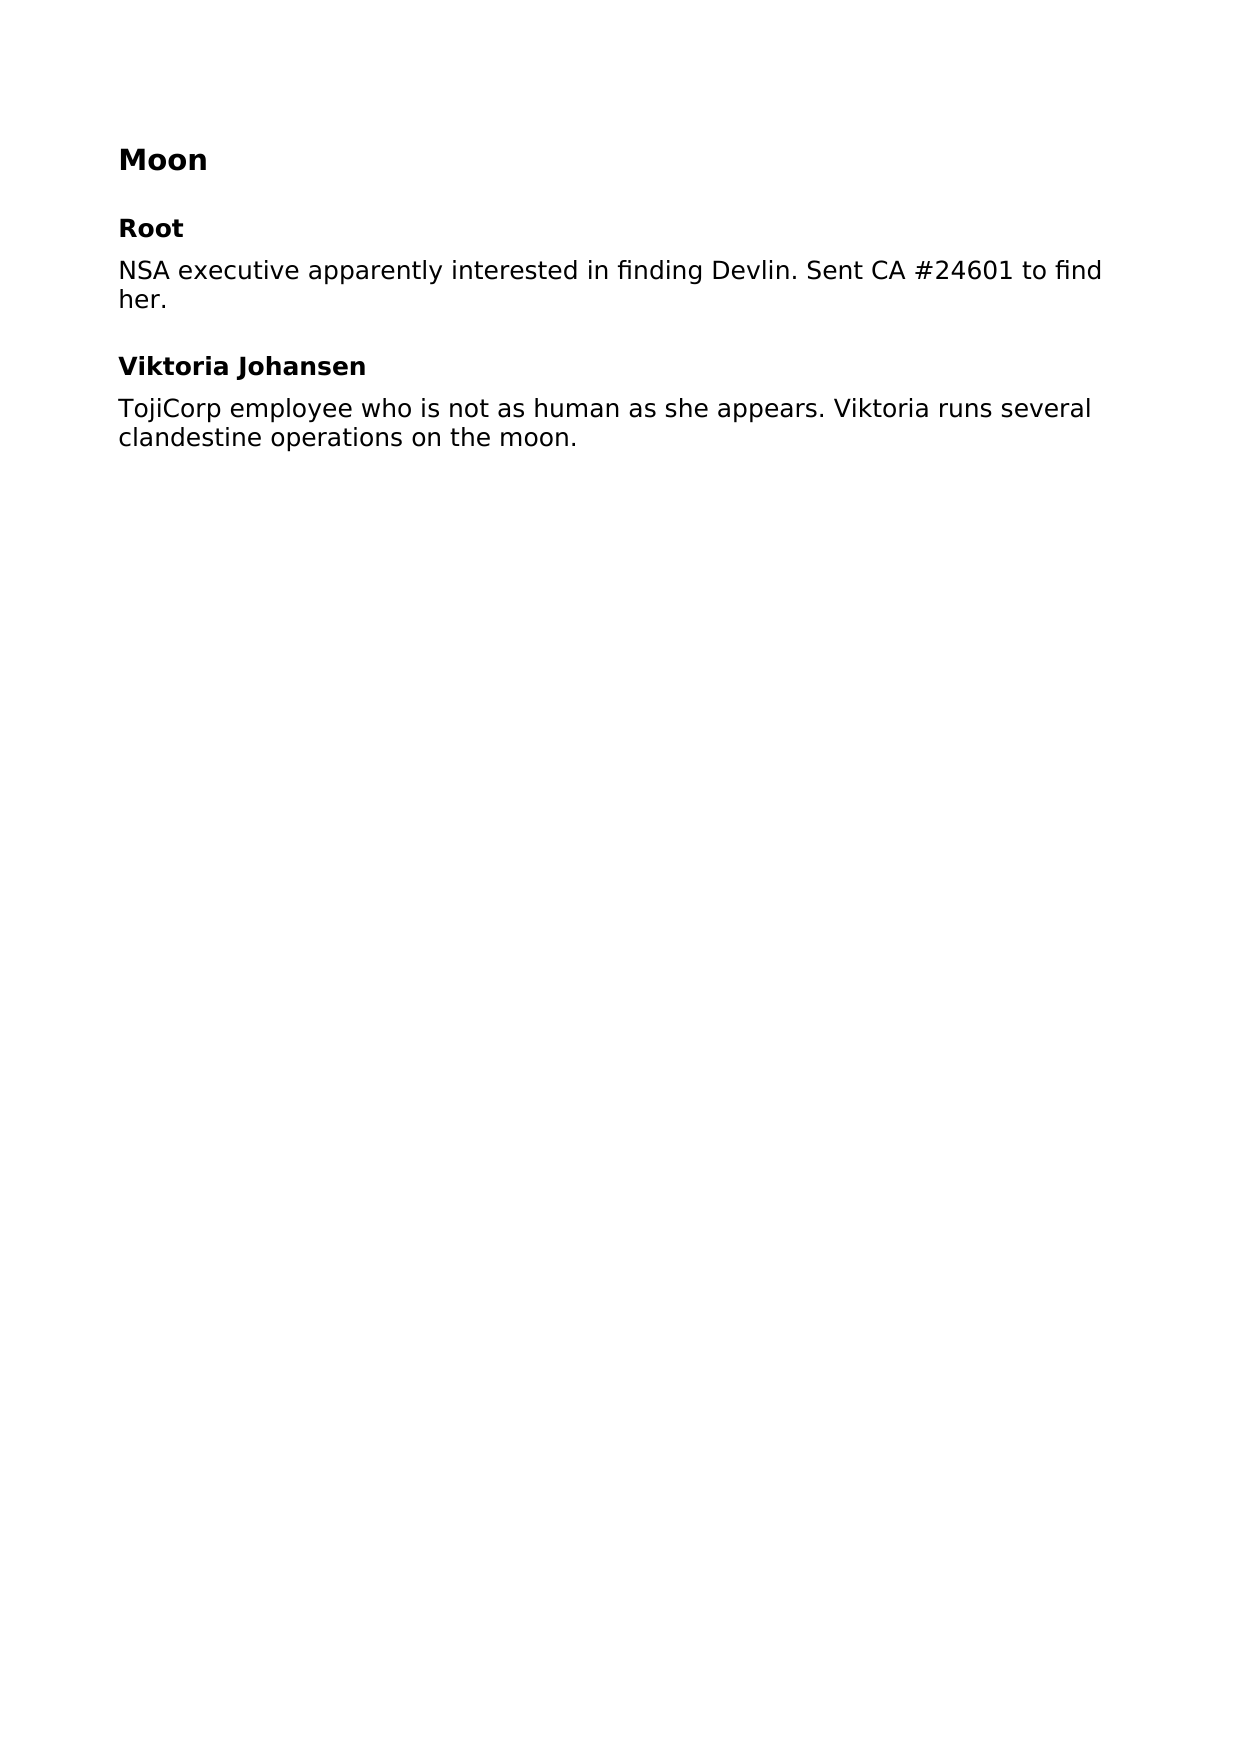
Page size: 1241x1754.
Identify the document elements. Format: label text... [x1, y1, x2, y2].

text NSA executive apparently interested in finding Devlin. Sent CA #24601 to find her. [118, 256, 1122, 314]
subtitle Viktoria Johansen [118, 352, 1122, 381]
text TojiCorp employee who is not as human as she appears. Viktoria runs several clandestine operations on the moon. [118, 394, 1122, 452]
subtitle Root [118, 214, 1122, 244]
subtitle Moon [118, 143, 1122, 177]
